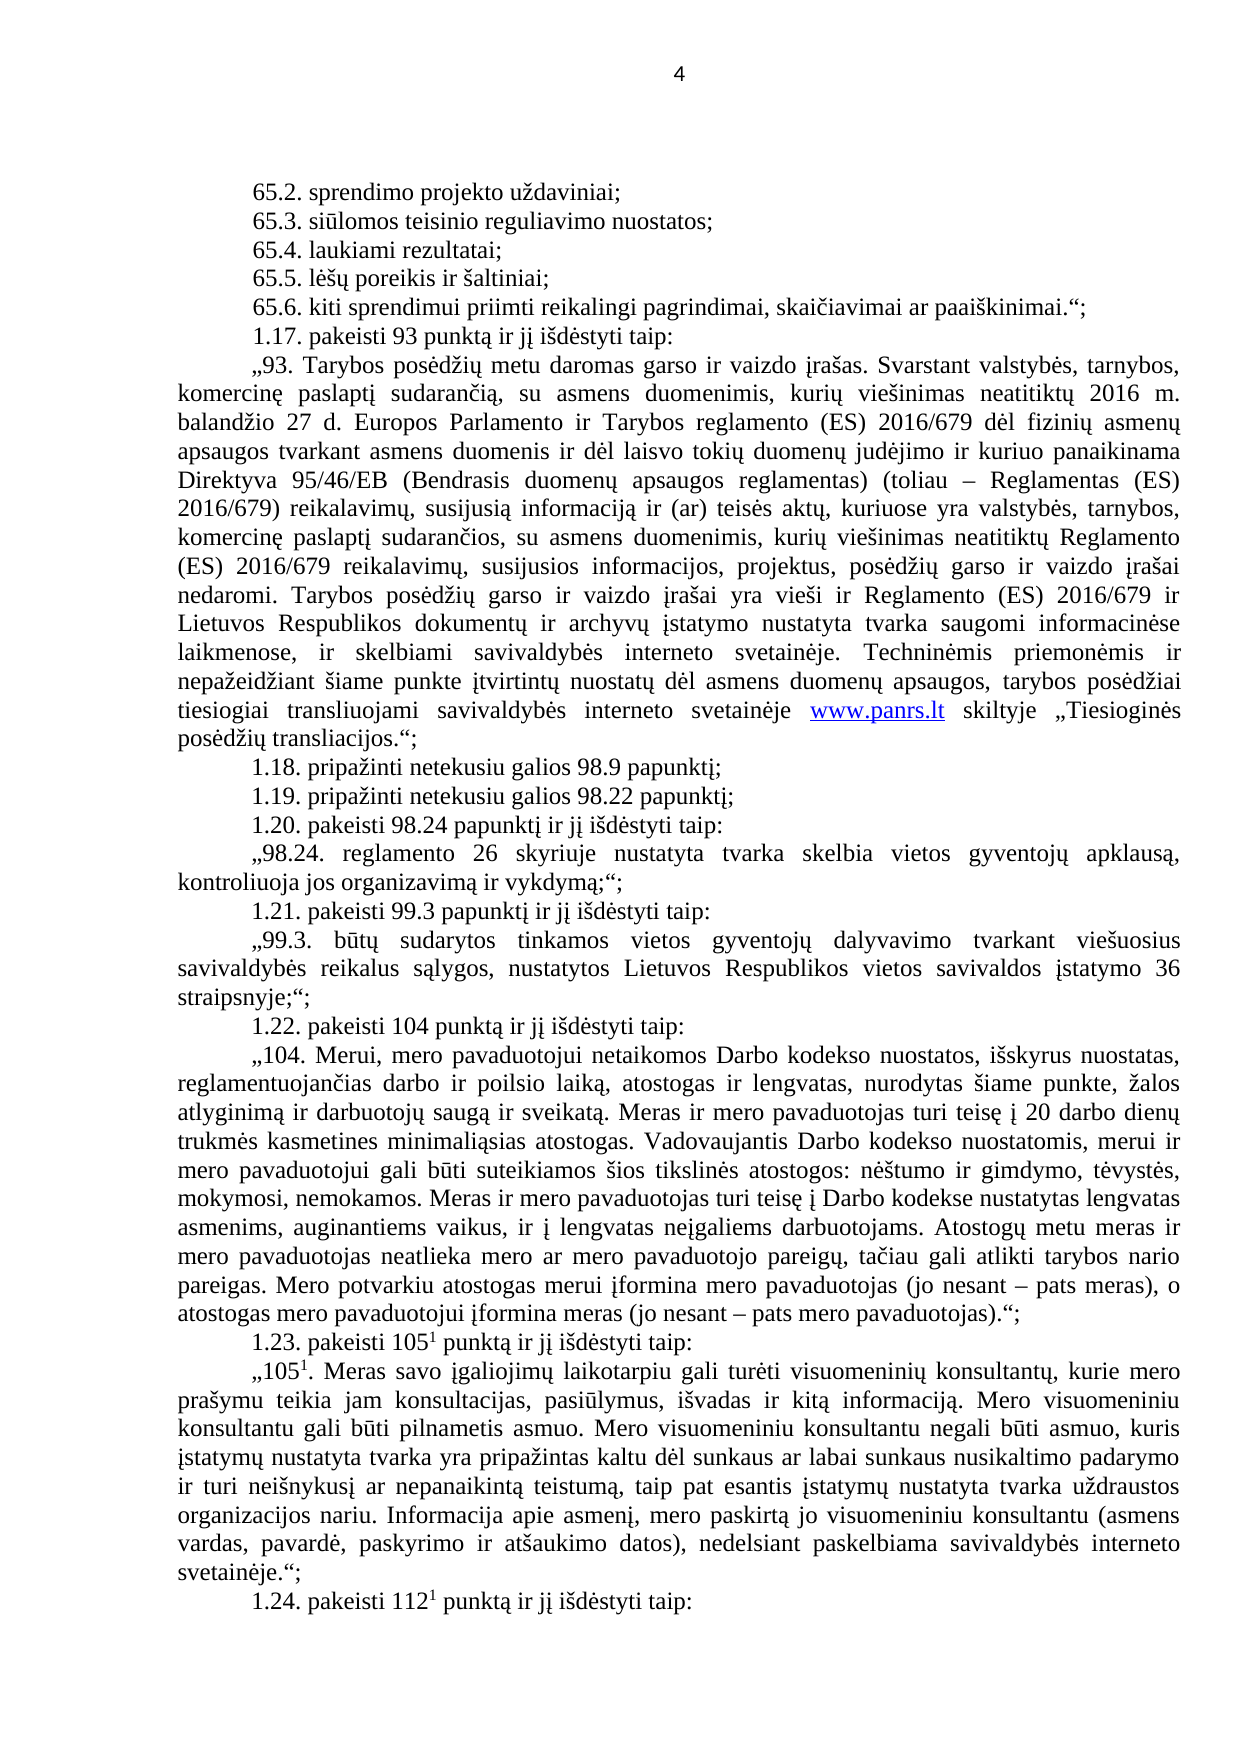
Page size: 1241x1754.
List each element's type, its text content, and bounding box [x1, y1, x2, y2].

text 65.6. kiti sprendimui priimti reikalingi pagrindimai, skaičiavimai ar paaiškinimai.“; [177, 292, 1181, 321]
text „104. Merui, mero pavaduotojui netaikomos Darbo kodekso nuostatos, išskyrus nuostatas, reglamentuojančias darbo ir poilsio laiką, atostogas ir lengvatas, nurodytas šiame punkte, žalos atlyginimą ir darbuotojų saugą ir sveikatą. Meras ir mero pavaduotojas turi teisę į 20 darbo dienų trukmės kasmetines minimaliąsias atostogas. Vadovaujantis Darbo kodekso nuostatomis, merui ir mero pavaduotojui gali būti suteikiamos šios tikslinės atostogos: nėštumo ir gimdymo, tėvystės, mokymosi, nemokamos. Meras ir mero pavaduotojas turi teisę į Darbo kodekse nustatytas lengvatas asmenims, auginantiems vaikus, ir į lengvatas neįgaliems darbuotojams. Atostogų metu meras ir mero pavaduotojas neatlieka mero ar mero pavaduotojo pareigų, tačiau gali atlikti tarybos nario pareigas. Mero potvarkiu atostogas merui įformina mero pavaduotojas (jo nesant – pats meras), o atostogas mero pavaduotojui įformina meras (jo nesant – pats mero pavaduotojas).“; [177, 1040, 1181, 1327]
text 1.17. pakeisti 93 punktą ir jį išdėstyti taip: [177, 321, 1181, 350]
text 65.4. laukiami rezultatai; [177, 235, 1181, 263]
text 1.23. pakeisti 1051 punktą ir jį išdėstyti taip: [177, 1327, 1181, 1356]
text „99.3. būtų sudarytos tinkamos vietos gyventojų dalyvavimo tvarkant viešuosius savivaldybės reikalus sąlygos, nustatytos Lietuvos Respublikos vietos savivaldos įstatymo 36 straipsnyje;“; [177, 925, 1181, 1011]
text 65.2. sprendimo projekto uždaviniai; [177, 177, 1181, 206]
text 65.3. siūlomos teisinio reguliavimo nuostatos; [177, 206, 1181, 235]
text „1051. Meras savo įgaliojimų laikotarpiu gali turėti visuomeninių konsultantų, kurie mero prašymu teikia jam konsultacijas, pasiūlymus, išvadas ir kitą informaciją. Mero visuomeniniu konsultantu gali būti pilnametis asmuo. Mero visuomeniniu konsultantu negali būti asmuo, kuris įstatymų nustatyta tvarka yra pripažintas kaltu dėl sunkaus ar labai sunkaus nusikaltimo padarymo ir turi neišnykusį ar nepanaikintą teistumą, taip pat esantis įstatymų nustatyta tvarka uždraustos organizacijos nariu. Informacija apie asmenį, mero paskirtą jo visuomeniniu konsultantu (asmens vardas, pavardė, paskyrimo ir atšaukimo datos), nedelsiant paskelbiama savivaldybės interneto svetainėje.“; [177, 1356, 1181, 1586]
text „93. Tarybos posėdžių metu daromas garso ir vaizdo įrašas. Svarstant valstybės, tarnybos, komercinę paslaptį sudarančią, su asmens duomenimis, kurių viešinimas neatitiktų 2016 m. balandžio 27 d. Europos Parlamento ir Tarybos reglamento (ES) 2016/679 dėl fizinių asmenų apsaugos tvarkant asmens duomenis ir dėl laisvo tokių duomenų judėjimo ir kuriuo panaikinama Direktyva 95/46/EB (Bendrasis duomenų apsaugos reglamentas) (toliau – Reglamentas (ES) 2016/679) reikalavimų, susijusią informaciją ir (ar) teisės aktų, kuriuose yra valstybės, tarnybos, komercinę paslaptį sudarančios, su asmens duomenimis, kurių viešinimas neatitiktų Reglamento (ES) 2016/679 reikalavimų, susijusios informacijos, projektus, posėdžių garso ir vaizdo įrašai nedaromi. Tarybos posėdžių garso ir vaizdo įrašai yra vieši ir Reglamento (ES) 2016/679 ir Lietuvos Respublikos dokumentų ir archyvų įstatymo nustatyta tvarka saugomi informacinėse laikmenose, ir skelbiami savivaldybės interneto svetainėje. Techninėmis priemonėmis ir nepažeidžiant šiame punkte įtvirtintų nuostatų dėl asmens duomenų apsaugos, tarybos posėdžiai tiesiogiai transliuojami savivaldybės interneto svetainėje www.panrs.lt skiltyje „Tiesioginės posėdžių transliacijos.“; [177, 350, 1181, 752]
text 1.22. pakeisti 104 punktą ir jį išdėstyti taip: [177, 1011, 1181, 1040]
text 1.24. pakeisti 1121 punktą ir jį išdėstyti taip: [177, 1586, 1181, 1615]
text „98.24. reglamento 26 skyriuje nustatyta tvarka skelbia vietos gyventojų apklausą, kontroliuoja jos organizavimą ir vykdymą;“; [177, 838, 1181, 896]
text 1.21. pakeisti 99.3 papunktį ir jį išdėstyti taip: [177, 896, 1181, 925]
text 65.5. lėšų poreikis ir šaltiniai; [177, 263, 1181, 292]
text 1.18. pripažinti netekusiu galios 98.9 papunktį; [177, 752, 1181, 781]
text 1.20. pakeisti 98.24 papunktį ir jį išdėstyti taip: [177, 810, 1181, 838]
text 1.19. pripažinti netekusiu galios 98.22 papunktį; [177, 781, 1181, 810]
